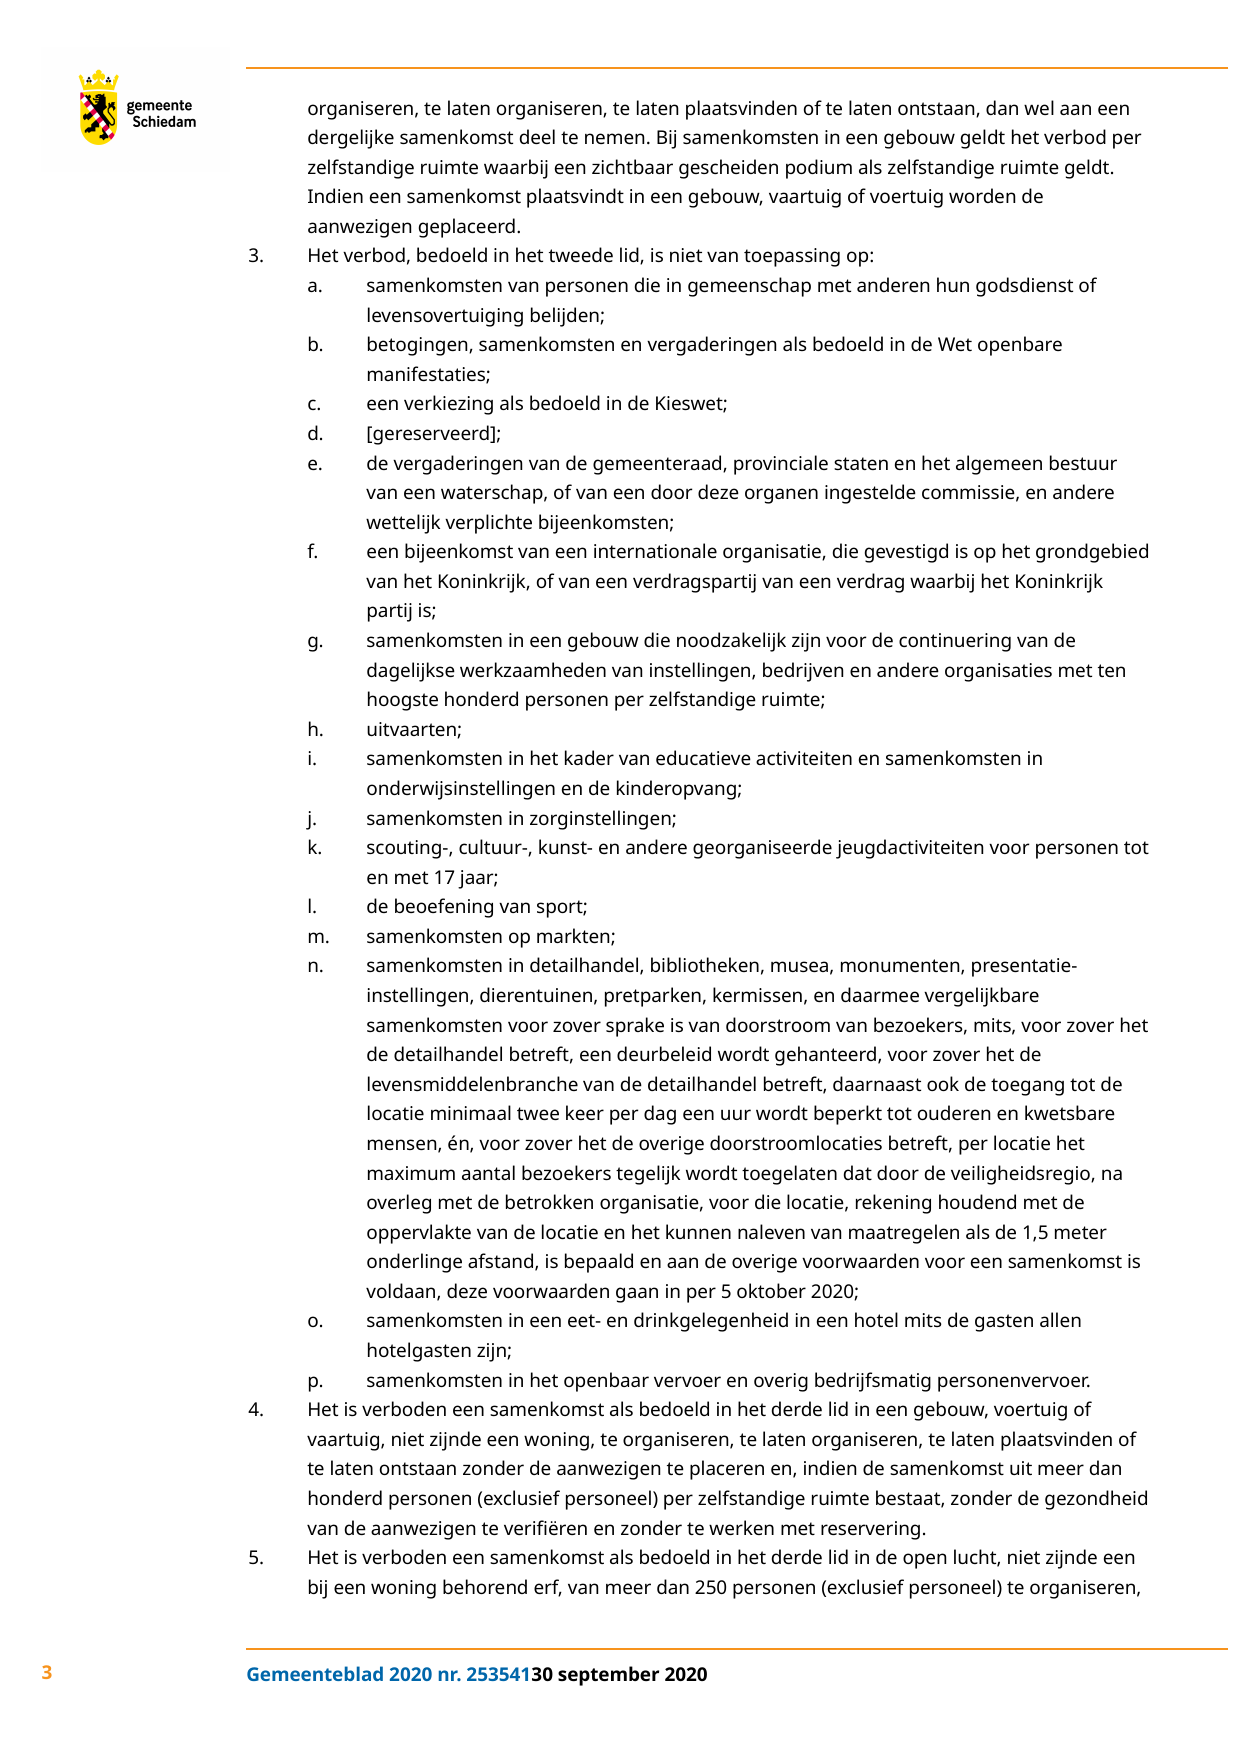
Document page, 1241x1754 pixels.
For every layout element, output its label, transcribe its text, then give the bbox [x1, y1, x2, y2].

list [gereserveerd]; [307, 420, 1152, 446]
list organiseren, te laten organiseren, te laten plaatsvinden of te laten ontstaan, dan wel aan een dergelijke samenkomst deel te nemen. Bij samenkomsten in een gebouw geldt het verbod per zelfstandige ruimte waarbij een zichtbaar gescheiden podium als zelfstandige ruimte geldt. Indien een samenkomst plaatsvindt in een gebouw, vaartuig of voertuig worden de aanwezigen geplaceerd. [248, 95, 1152, 239]
list samenkomsten in het kader van educatieve activiteiten en samenkomsten in onderwijsinstellingen en de kinderopvang; [307, 746, 1152, 801]
list uitvaarten; [307, 716, 1152, 742]
list betogingen, samenkomsten en vergaderingen als bedoeld in de Wet openbare manifestaties; [307, 331, 1152, 387]
list samenkomsten in het openbaar vervoer en overig bedrijfsmatig personenvervoer. [307, 1367, 1152, 1393]
list samenkomsten in zorginstellingen; [307, 805, 1152, 831]
list samenkomsten in een eet- en drinkgelegenheid in een hotel mits de gasten allen hotelgasten zijn; [307, 1308, 1152, 1363]
list samenkomsten in een gebouw die noodzakelijk zijn voor de continuering van de dagelijkse werkzaamheden van instellingen, bedrijven en andere organisaties met ten hoogste honderd personen per zelfstandige ruimte; [307, 627, 1152, 712]
list samenkomsten in detailhandel, bibliotheken, musea, monumenten, presentatie-instellingen, dierentuinen, pretparken, kermissen, en daarmee vergelijkbare samenkomsten voor zover sprake is van doorstroom van bezoekers, mits, voor zover het de detailhandel betreft, een deurbeleid wordt gehanteerd, voor zover het de levensmiddelenbranche van de detailhandel betreft, daarnaast ook de toegang tot de locatie minimaal twee keer per dag een uur wordt beperkt tot ouderen en kwetsbare mensen, én, voor zover het de overige doorstroomlocaties betreft, per locatie het maximum aantal bezoekers tegelijk wordt toegelaten dat door de veiligheidsregio, na overleg met de betrokken organisatie, voor die locatie, rekening houdend met de oppervlakte van de locatie en het kunnen naleven van maatregelen als de 1,5 meter onderlinge afstand, is bepaald en aan de overige voorwaarden voor een samenkomst is voldaan, deze voorwaarden gaan in per 5 oktober 2020; [307, 953, 1152, 1304]
list een verkiezing als bedoeld in de Kieswet; [307, 391, 1152, 416]
list de beoefening van sport; [307, 893, 1152, 919]
list een bijeenkomst van een internationale organisatie, die gevestigd is op het grondgebied van het Koninkrijk, of van een verdragspartij van een verdrag waarbij het Koninkrijk partij is; [307, 538, 1152, 623]
list Het is verboden een samenkomst als bedoeld in het derde lid in een gebouw, voertuig of vaartuig, niet zijnde een woning, te organiseren, te laten organiseren, te laten plaatsvinden of te laten ontstaan zonder de aanwezigen te placeren en, indien de samenkomst uit meer dan honderd personen (exclusief personeel) per zelfstandige ruimte bestaat, zonder de gezondheid van de aanwezigen te verifiëren en zonder te werken met reservering. [248, 1396, 1152, 1541]
list de vergaderingen van de gemeenteraad, provinciale staten en het algemeen bestuur van een waterschap, of van een door deze organen ingestelde commissie, en andere wettelijk verplichte bijeenkomsten; [307, 450, 1152, 535]
list samenkomsten op markten; [307, 923, 1152, 949]
picture [41, 47, 231, 172]
list Het is verboden een samenkomst als bedoeld in het derde lid in de open lucht, niet zijnde een bij een woning behorend erf, van meer dan 250 personen (exclusief personeel) te organiseren, [248, 1544, 1152, 1600]
list Het verbod, bedoeld in het tweede lid, is niet van toepassing op: [248, 243, 1152, 268]
list samenkomsten van personen die in gemeenschap met anderen hun godsdienst of levensovertuiging belijden; [307, 272, 1152, 328]
list scouting-, cultuur-, kunst- en andere georganiseerde jeugdactiviteiten voor personen tot en met 17 jaar; [307, 834, 1152, 890]
